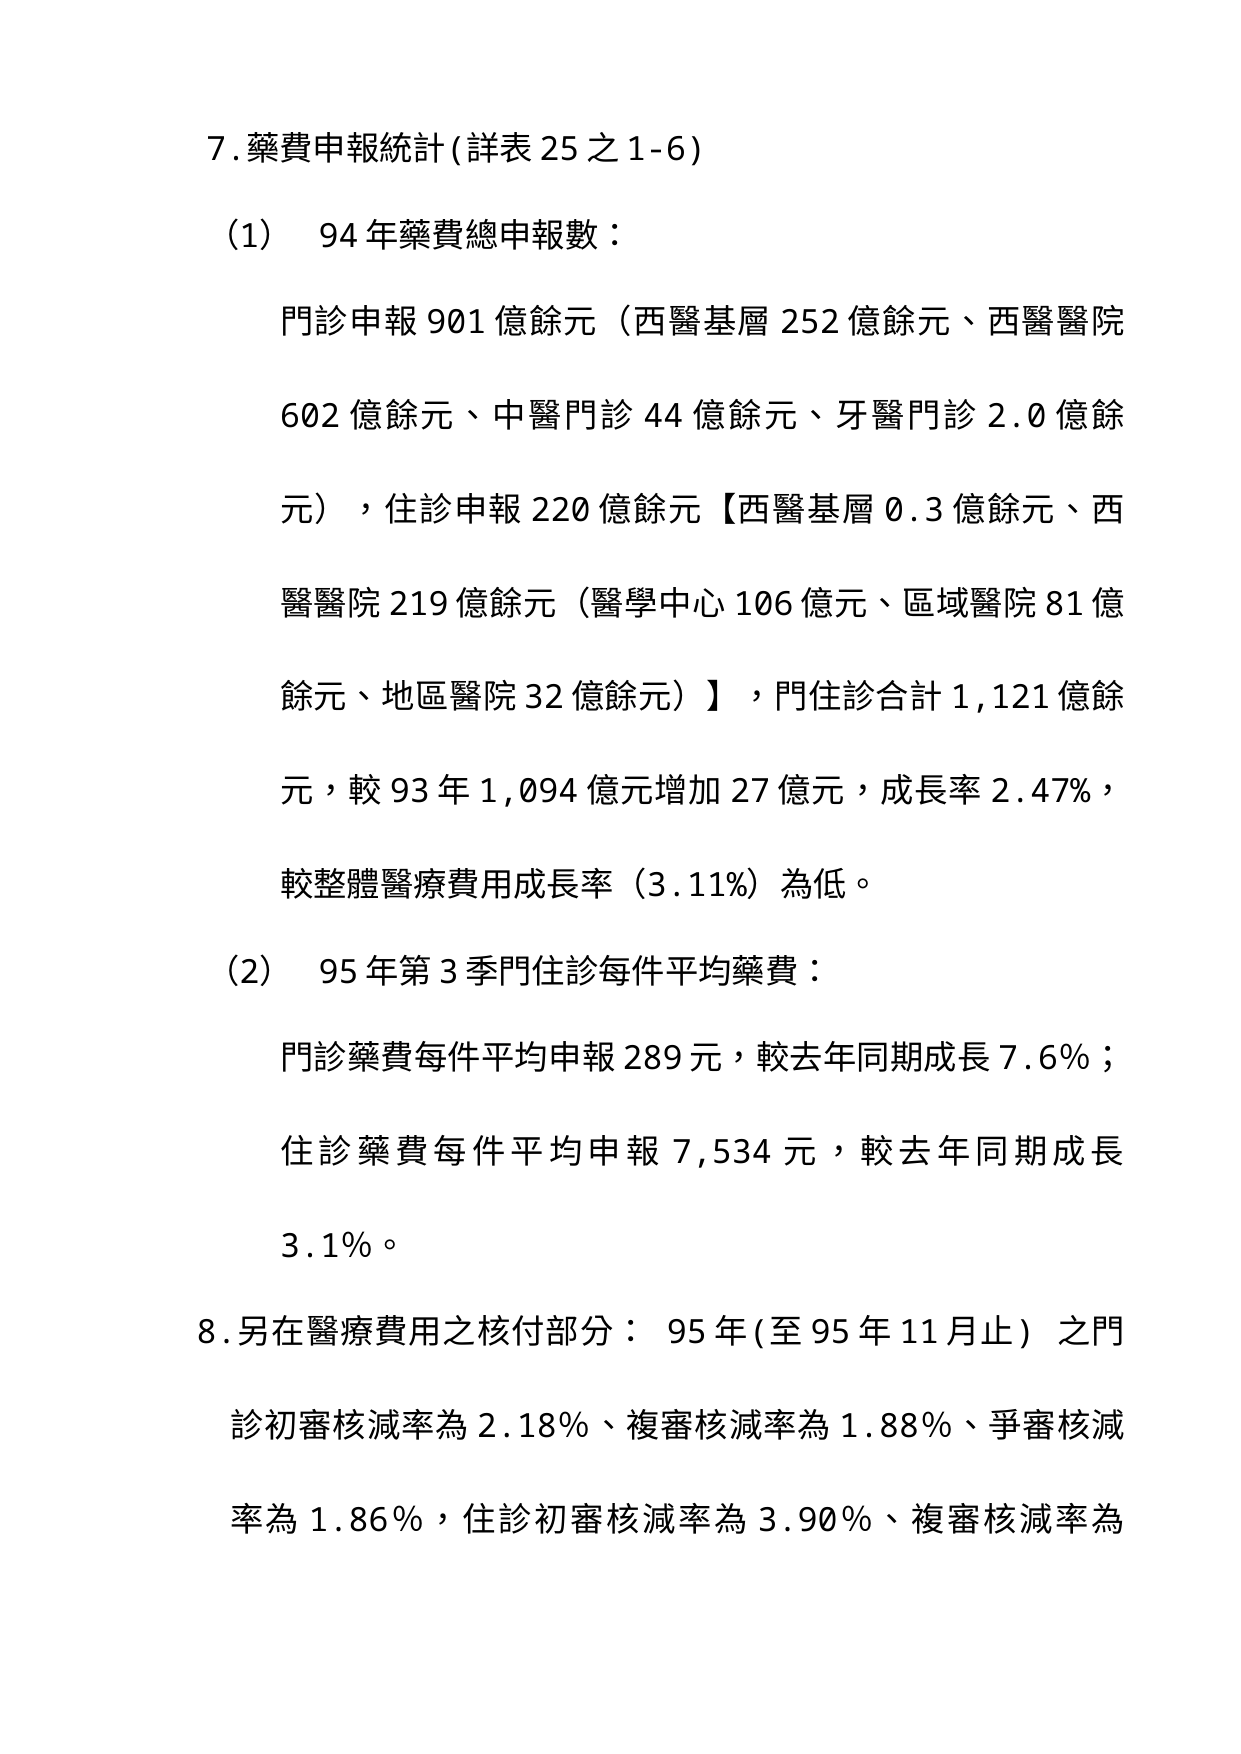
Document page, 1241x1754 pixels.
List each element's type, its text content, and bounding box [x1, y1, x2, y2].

text 門診藥費每件平均申報289元，較去年同期成長7.6％；住診藥費每件平均申報7,534元，較去年同期成長3.1％。 [280, 1014, 1125, 1264]
list 95年第3季門住診每件平均藥費： [206, 927, 1125, 989]
list 94年藥費總申報數： [206, 191, 1125, 254]
text 門診申報901億餘元（西醫基層252億餘元、西醫醫院602億餘元、中醫門診44億餘元、牙醫門診2.0億餘元），住診申報220億餘元【西醫基層0.3億餘元、西醫醫院219億餘元（醫學中心106億元、區域醫院81億餘元、地區醫院32億餘元）】，門住診合計1,121億餘元，較93年1,094億元增加27億元，成長率2.47%，較整體醫療費用成長率（3.11%）為低。 [280, 278, 1125, 903]
text 8.另在醫療費用之核付部分： 95年(至95年11月止) 之門診初審核減率為2.18％、複審核減率為1.88％、爭審核減率為1.86％，住診初審核減率為3.90％、複審核減率為 [196, 1288, 1125, 1538]
text 7.藥費申報統計(詳表25之1-6) [206, 104, 1125, 167]
